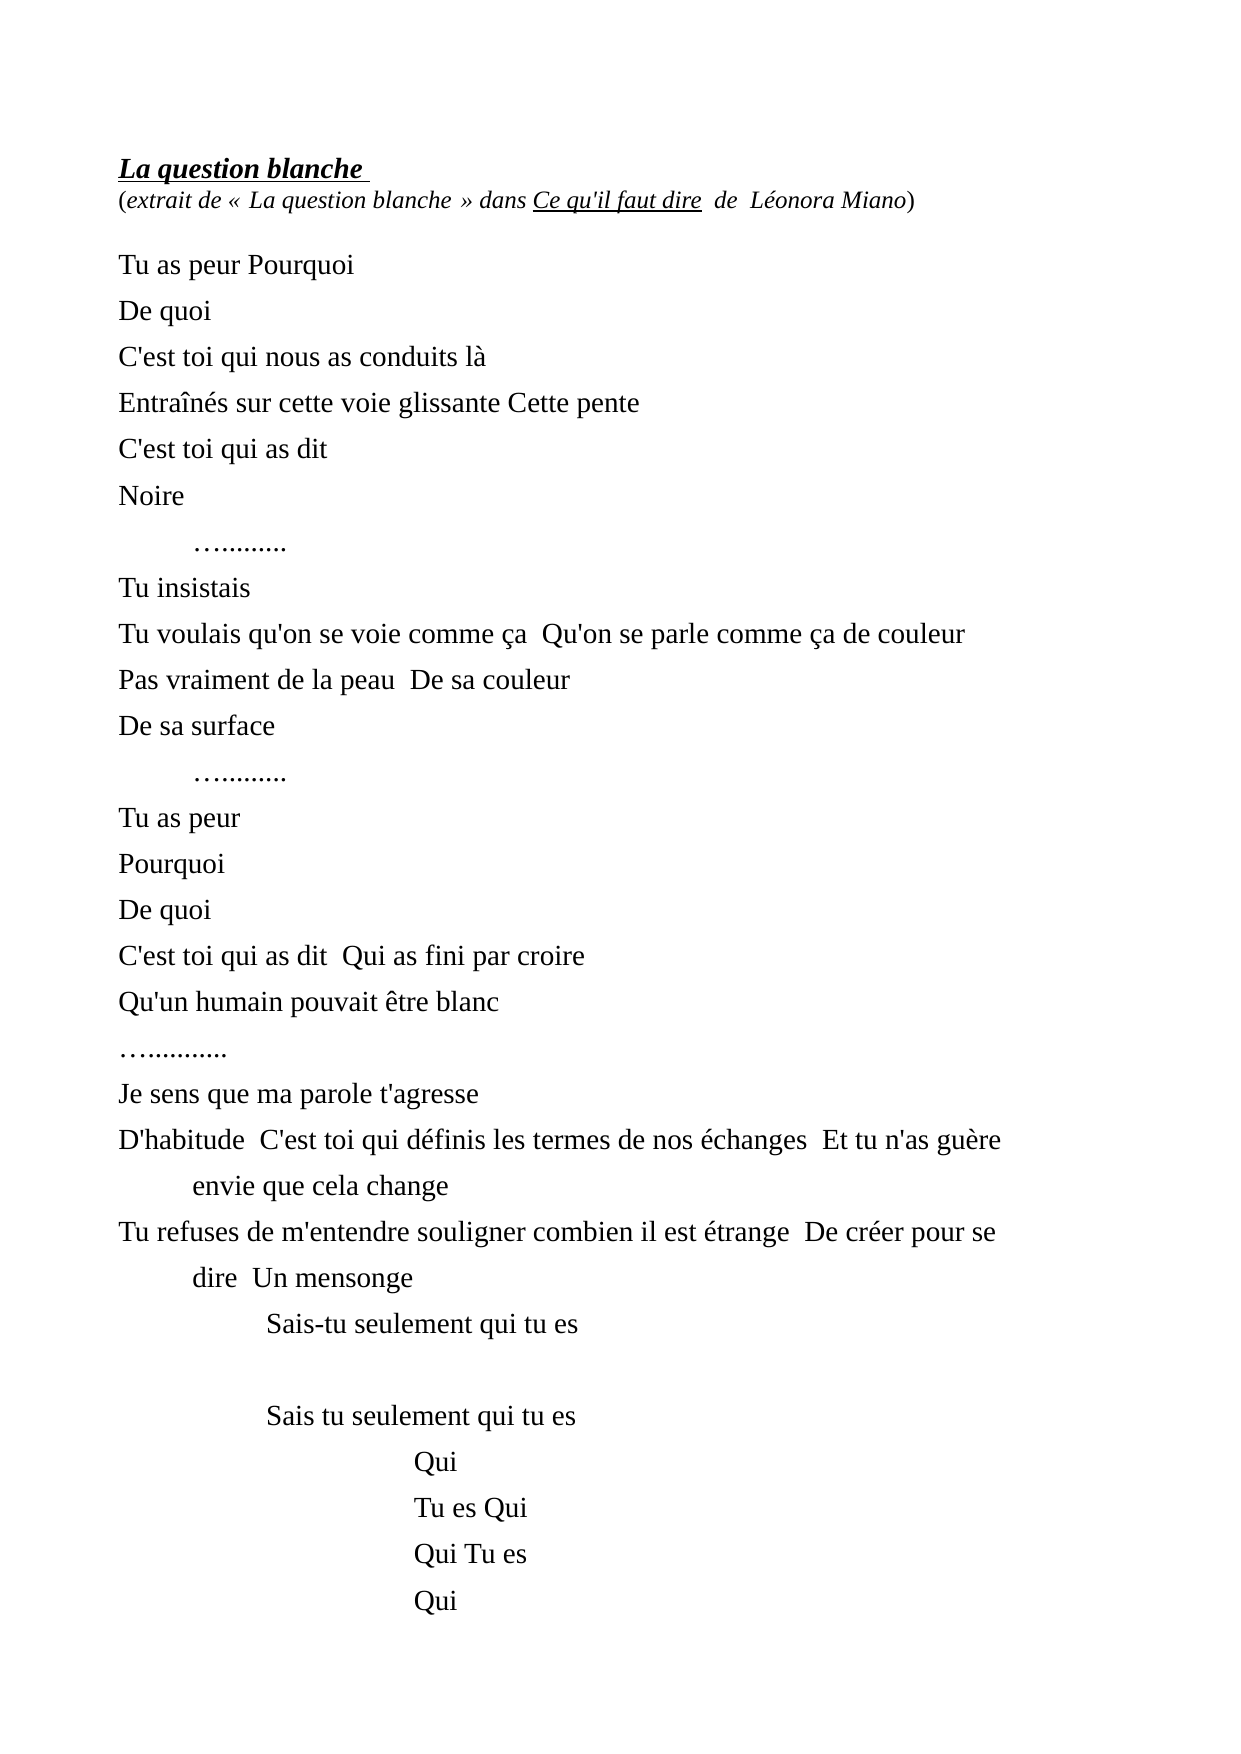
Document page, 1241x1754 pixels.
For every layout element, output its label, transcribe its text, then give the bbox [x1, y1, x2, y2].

text …......... [118, 524, 1122, 557]
text Tu as peur [118, 800, 1122, 833]
text (extrait de « La question blanche » dans Ce qu'il faut dire de Léonora Miano) [118, 185, 1122, 214]
text Pas vraiment de la peau De sa couleur [118, 662, 1122, 695]
text …......... [118, 754, 1122, 787]
text Tu refuses de m'entendre souligner combien il est étrange De créer pour se [118, 1214, 1122, 1248]
text Qui Tu es [118, 1537, 1122, 1570]
text Entraînés sur cette voie glissante Cette pente [118, 386, 1122, 419]
text Sais-tu seulement qui tu es [118, 1306, 1122, 1340]
text C'est toi qui as dit [118, 432, 1122, 465]
text Tu insistais [118, 570, 1122, 603]
text Tu es Qui [118, 1491, 1122, 1524]
text La question blanche [118, 152, 1122, 185]
text Qui [118, 1444, 1122, 1478]
text Je sens que ma parole t'agresse [118, 1076, 1122, 1110]
text Tu voulais qu'on se voie comme ça Qu'on se parle comme ça de couleur [118, 616, 1122, 649]
text dire Un mensonge [118, 1260, 1122, 1294]
text envie que cela change [118, 1168, 1122, 1202]
text Pourquoi [118, 846, 1122, 879]
text D'habitude C'est toi qui définis les termes de nos échanges Et tu n'as guère [118, 1122, 1122, 1156]
text C'est toi qui as dit Qui as fini par croire [118, 938, 1122, 972]
text Sais tu seulement qui tu es [118, 1398, 1122, 1432]
text De quoi [118, 293, 1122, 327]
text …........... [118, 1030, 1122, 1064]
text Qu'un humain pouvait être blanc [118, 984, 1122, 1018]
text C'est toi qui nous as conduits là [118, 339, 1122, 373]
text De quoi [118, 892, 1122, 926]
text Qui [118, 1583, 1122, 1616]
text Tu as peur Pourquoi [118, 247, 1122, 281]
text De sa surface [118, 708, 1122, 741]
text Noire [118, 478, 1122, 511]
